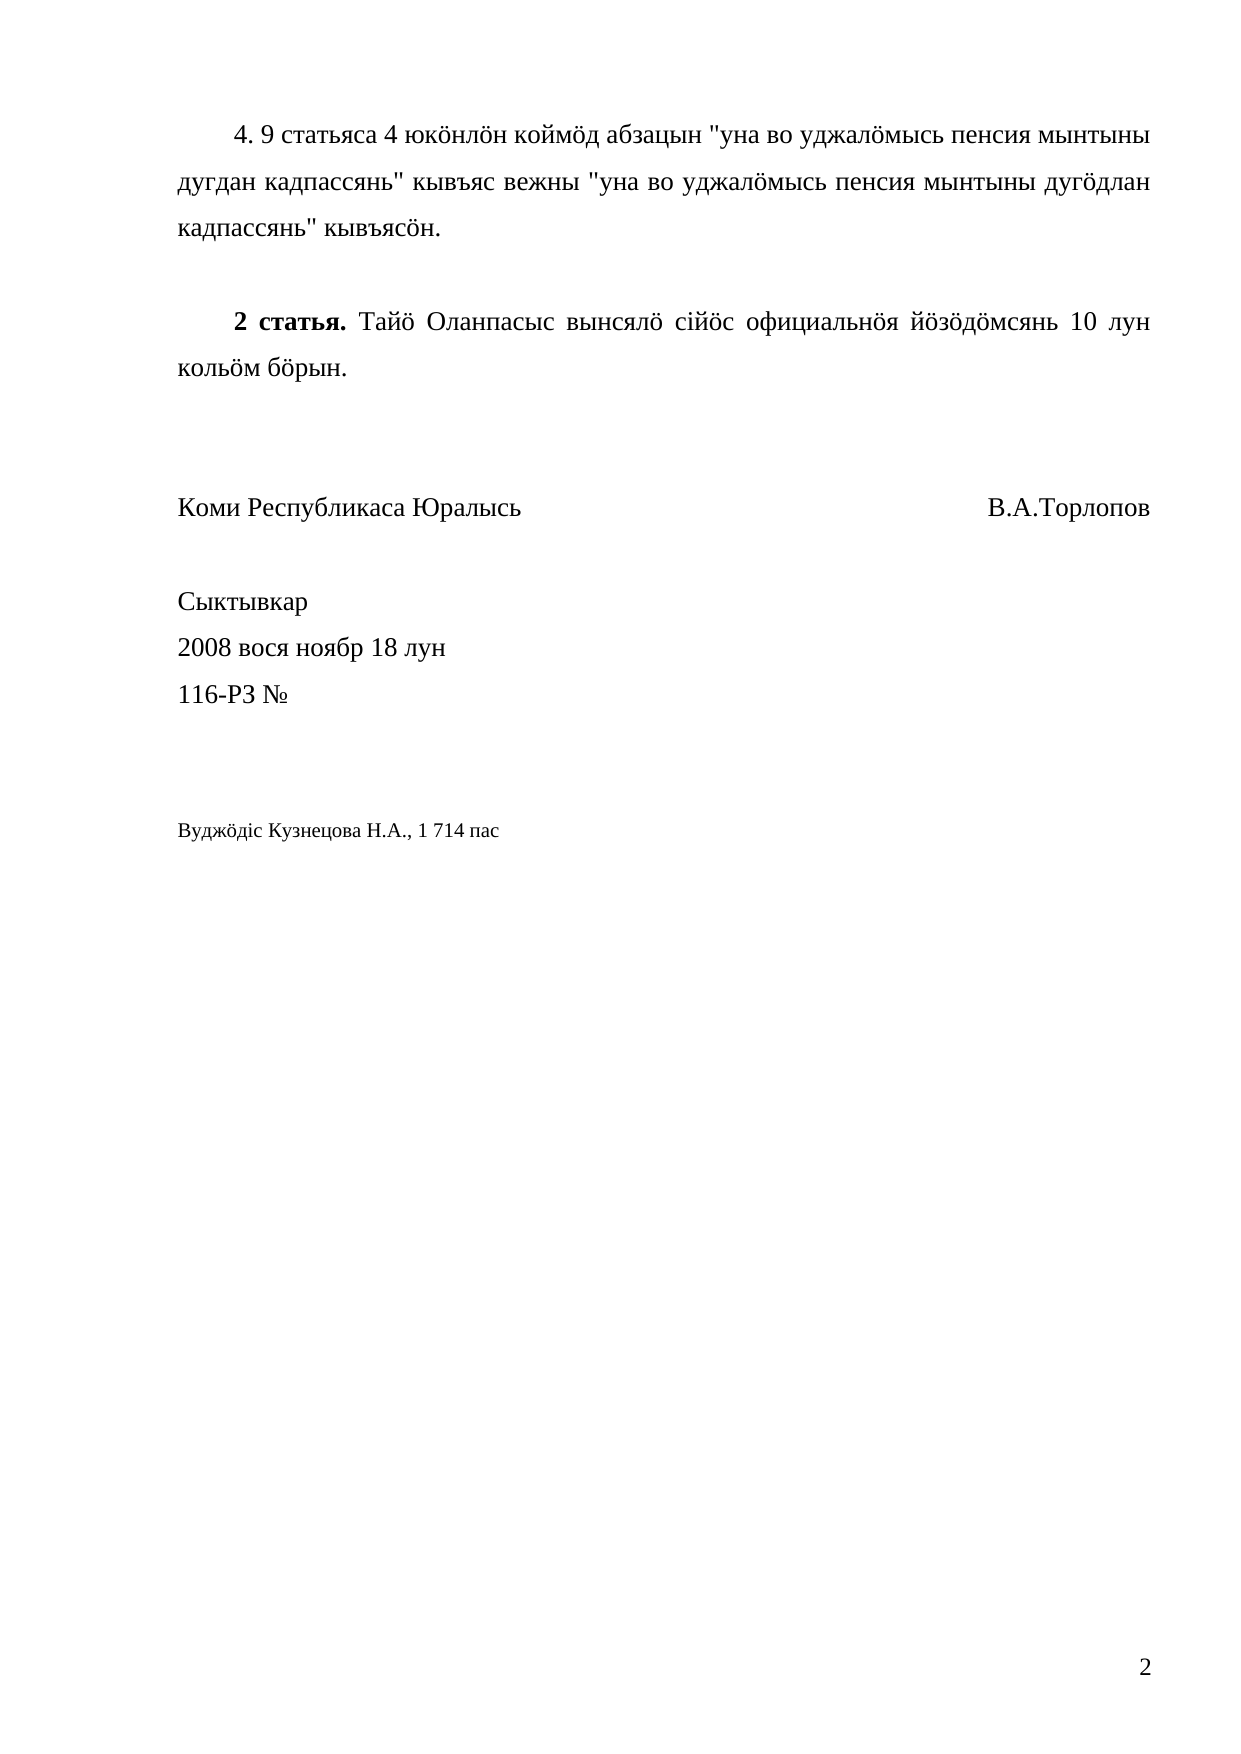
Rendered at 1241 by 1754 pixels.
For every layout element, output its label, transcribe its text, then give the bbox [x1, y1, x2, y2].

text 2 статья. Тайö Оланпасыс вынсялö сійöс официальнöя йöзöдöмсянь 10 лун кольöм бöрын. [177, 305, 1152, 383]
text 4. 9 статьяса 4 юкöнлöн коймöд абзацын "уна во уджалöмысь пенсия мынтыны дугдан кадпассянь" кывъяс вежны "уна во уджалöмысь пенсия мынтыны дугöдлан кадпассянь" кывъясöн. [177, 118, 1152, 243]
text Сыктывкар [177, 585, 1152, 616]
text 116-РЗ № [177, 678, 1152, 709]
text 2008 вося ноябр 18 лун [177, 631, 1152, 663]
text Коми Республикаса Юралысь В.А.Торлопов [177, 491, 1152, 523]
text Вуджöдіс Кузнецова Н.А., 1 714 пас [177, 818, 1152, 842]
